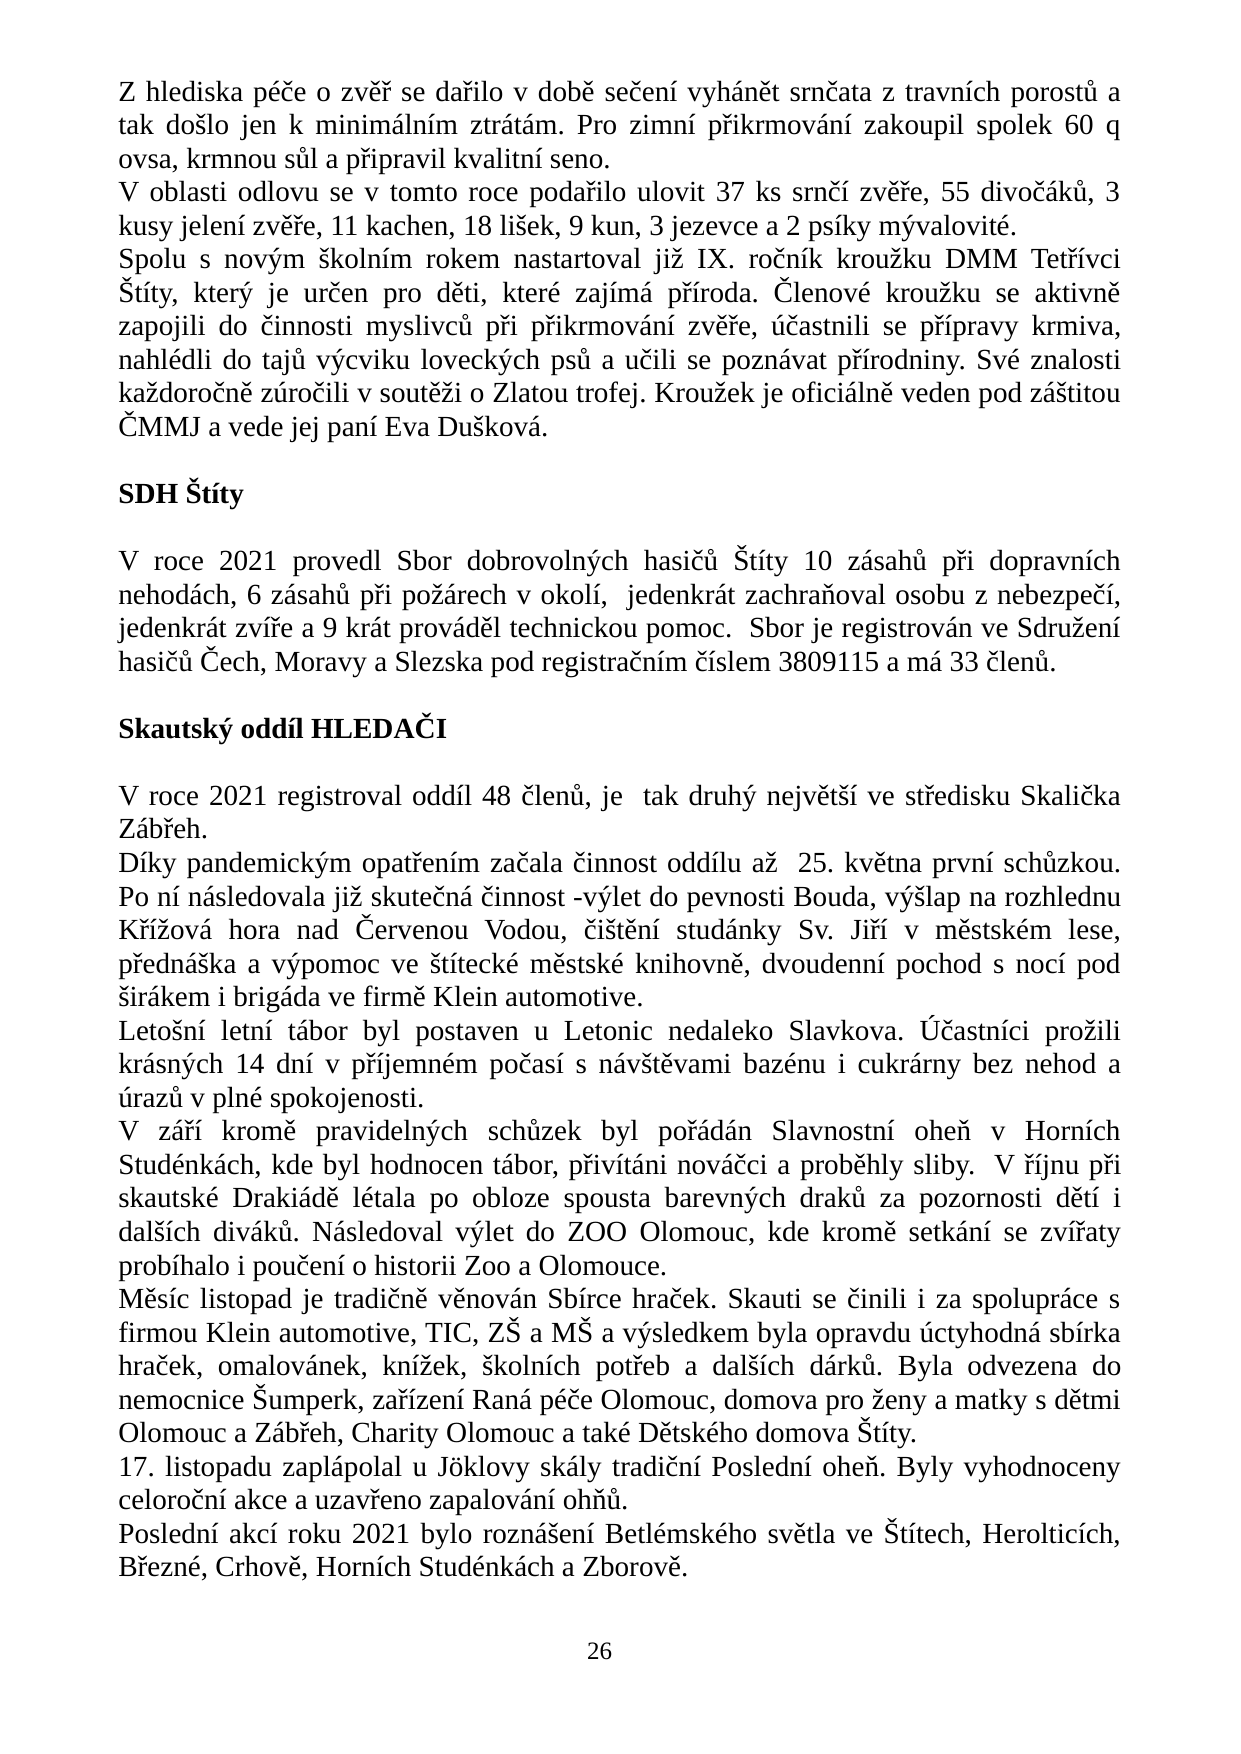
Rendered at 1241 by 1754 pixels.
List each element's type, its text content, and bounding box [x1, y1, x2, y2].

text V oblasti odlovu se v tomto roce podařilo ulovit 37 ks srnčí zvěře, 55 divočáků, 3 kusy jelení zvěře, 11 kachen, 18 lišek, 9 kun, 3 jezevce a 2 psíky mývalovité. [118, 174, 1122, 241]
text Spolu s novým školním rokem nastartoval již IX. ročník kroužku DMM Tetřívci Štíty, který je určen pro děti, které zajímá příroda. Členové kroužku se aktivně zapojili do činnosti myslivců při přikrmování zvěře, účastnili se přípravy krmiva, nahlédli do tajů výcviku loveckých psů a učili se poznávat přírodniny. Své znalosti každoročně zúročili v soutěži o Zlatou trofej. Kroužek je oficiálně veden pod záštitou ČMMJ a vede jej paní Eva Dušková. [118, 241, 1122, 443]
text 17. listopadu zaplápolal u Jöklovy skály tradiční Poslední oheň. Byly vyhodnoceny celoroční akce a uzavřeno zapalování ohňů. [118, 1449, 1122, 1516]
text V roce 2021 provedl Sbor dobrovolných hasičů Štíty 10 zásahů při dopravních nehodách, 6 zásahů při požárech v okolí, jedenkrát zachraňoval osobu z nebezpečí, jedenkrát zvíře a 9 krát prováděl technickou pomoc. Sbor je registrován ve Sdružení hasičů Čech, Moravy a Slezska pod registračním číslem 3809115 a má 33 členů. [118, 543, 1122, 677]
text Z hlediska péče o zvěř se dařilo v době sečení vyhánět srnčata z travních porostů a tak došlo jen k minimálním ztrátám. Pro zimní přikrmování zakoupil spolek 60 q ovsa, krmnou sůl a připravil kvalitní seno. [118, 74, 1122, 174]
text V září kromě pravidelných schůzek byl pořádán Slavnostní oheň v Horních Studénkách, kde byl hodnocen tábor, přivítáni nováčci a proběhly sliby. V říjnu při skautské Drakiádě létala po obloze spousta barevných draků za pozornosti dětí i dalších diváků. Následoval výlet do ZOO Olomouc, kde kromě setkání se zvířaty probíhalo i poučení o historii Zoo a Olomouce. [118, 1113, 1122, 1281]
text Skautský oddíl HLEDAČI [118, 711, 1122, 744]
text V roce 2021 registroval oddíl 48 členů, je tak druhý největší ve středisku Skalička Zábřeh. [118, 778, 1122, 845]
text SDH Štíty [118, 476, 1122, 510]
text Měsíc listopad je tradičně věnován Sbírce hraček. Skauti se činili i za spolupráce s firmou Klein automotive, TIC, ZŠ a MŠ a výsledkem byla opravdu úctyhodná sbírka hraček, omalovánek, knížek, školních potřeb a dalších dárků. Byla odvezena do nemocnice Šumperk, zařízení Raná péče Olomouc, domova pro ženy a matky s dětmi Olomouc a Zábřeh, Charity Olomouc a také Dětského domova Štíty. [118, 1281, 1122, 1449]
text Poslední akcí roku 2021 bylo roznášení Betlémského světla ve Štítech, Herolticích, Březné, Crhově, Horních Studénkách a Zborově. [118, 1516, 1122, 1583]
text Díky pandemickým opatřením začala činnost oddílu až 25. května první schůzkou. Po ní následovala již skutečná činnost -výlet do pevnosti Bouda, výšlap na rozhlednu Křížová hora nad Červenou Vodou, čištění studánky Sv. Jiří v městském lese, přednáška a výpomoc ve štítecké městské knihovně, dvoudenní pochod s nocí pod širákem i brigáda ve firmě Klein automotive. [118, 845, 1122, 1013]
text Letošní letní tábor byl postaven u Letonic nedaleko Slavkova. Účastníci prožili krásných 14 dní v příjemném počasí s návštěvami bazénu i cukrárny bez nehod a úrazů v plné spokojenosti. [118, 1013, 1122, 1113]
